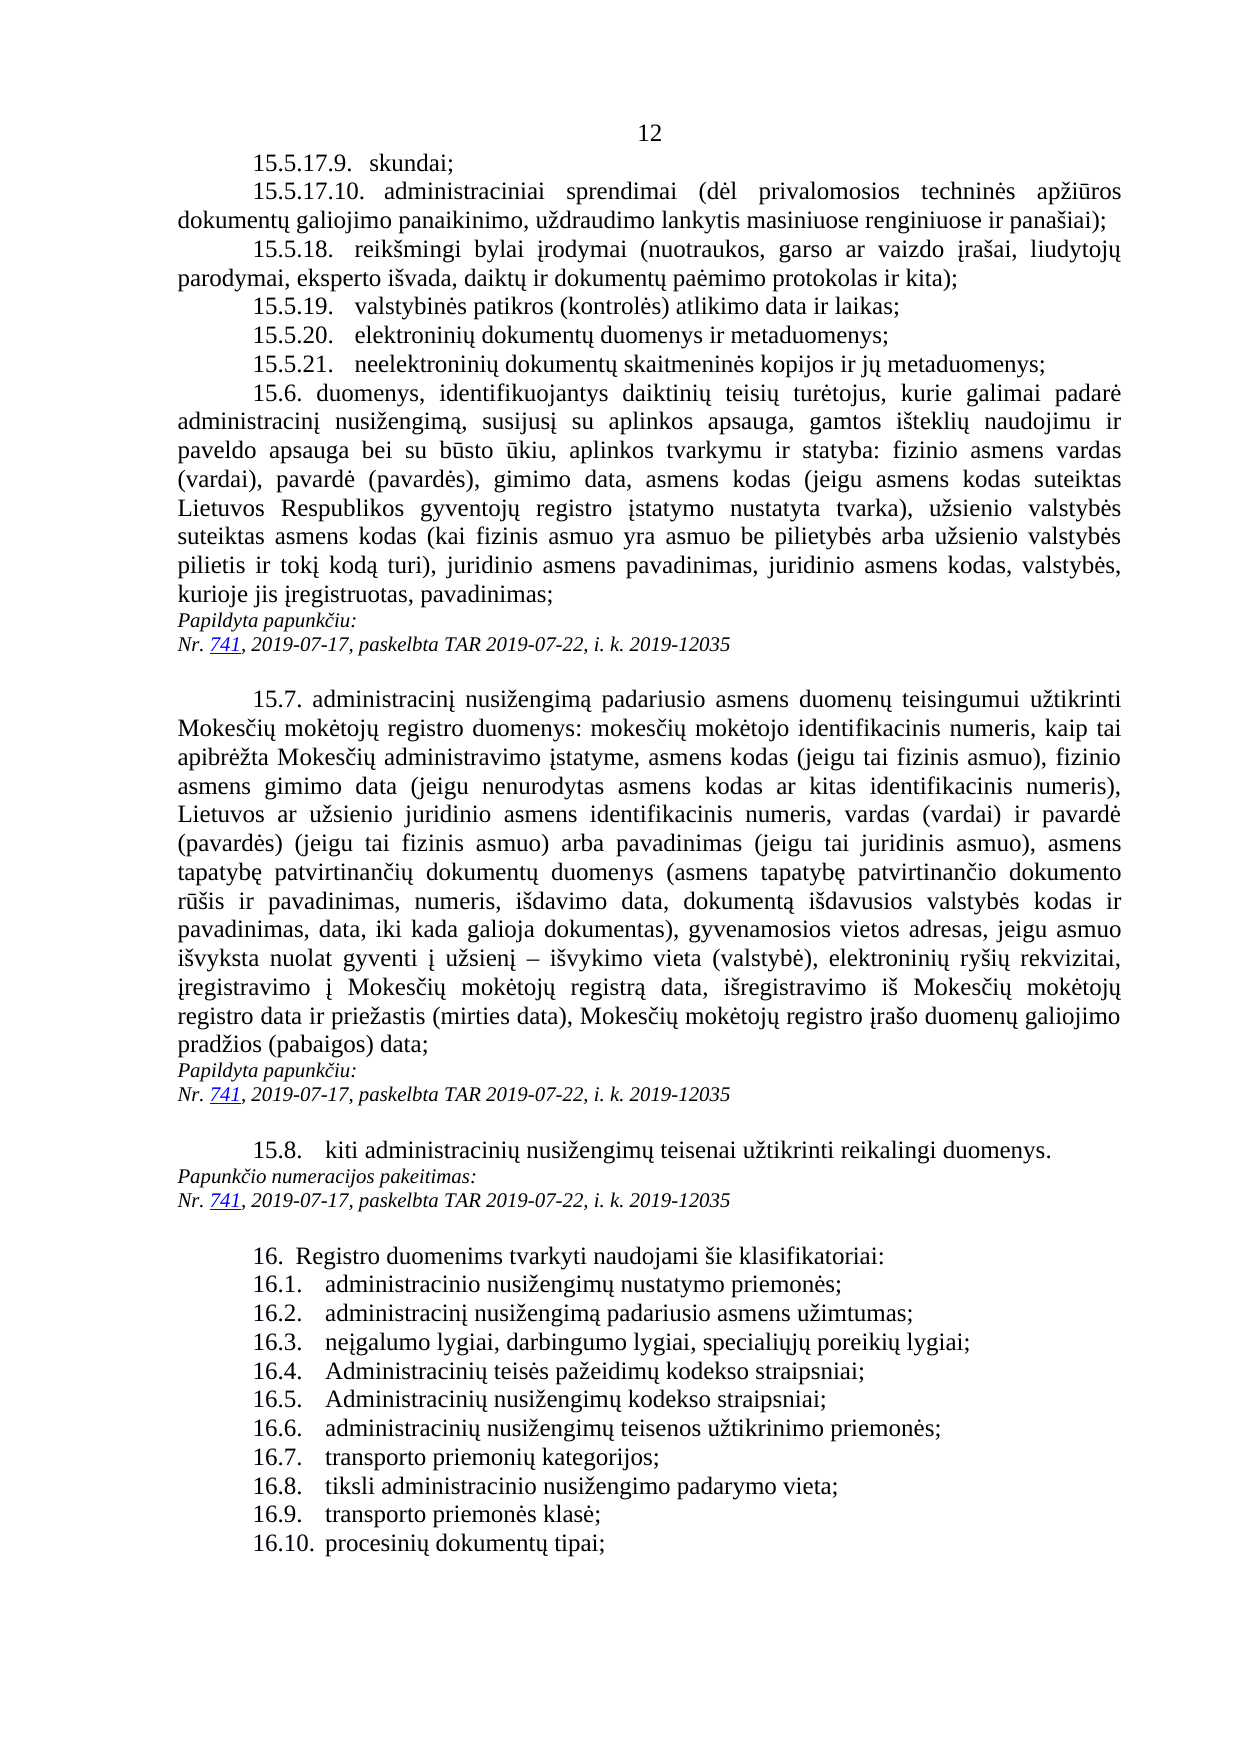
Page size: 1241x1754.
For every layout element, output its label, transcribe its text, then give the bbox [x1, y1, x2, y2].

text 16.2. administracinį nusižengimą padariusio asmens užimtumas; [177, 1298, 1122, 1327]
text 16.8. tiksli administracinio nusižengimo padarymo vieta; [177, 1471, 1122, 1499]
text Nr. 741, 2019-07-17, paskelbta TAR 2019-07-22, i. k. 2019-12035 [177, 632, 1122, 656]
text 15.5.21. neelektroninių dokumentų skaitmeninės kopijos ir jų metaduomenys; [177, 349, 1122, 378]
text 16.3. neįgalumo lygiai, darbingumo lygiai, specialiųjų poreikių lygiai; [177, 1327, 1122, 1356]
text 16.5. Administracinių nusižengimų kodekso straipsniai; [177, 1384, 1122, 1413]
text Nr. 741, 2019-07-17, paskelbta TAR 2019-07-22, i. k. 2019-12035 [177, 1082, 1122, 1106]
text 16.1. administracinio nusižengimų nustatymo priemonės; [177, 1269, 1122, 1298]
text 15.5.17.9. skundai; [177, 148, 1122, 176]
text 16.4. Administracinių teisės pažeidimų kodekso straipsniai; [177, 1356, 1122, 1384]
text 16. Registro duomenims tvarkyti naudojami šie klasifikatoriai: [177, 1241, 1122, 1269]
text Nr. 741, 2019-07-17, paskelbta TAR 2019-07-22, i. k. 2019-12035 [177, 1188, 1122, 1212]
text 15.7. administracinį nusižengimą padariusio asmens duomenų teisingumui užtikrinti Mokesčių mokėtojų registro duomenys: mokesčių mokėtojo identifikacinis numeris, kaip tai apibrėžta Mokesčių administravimo įstatyme, asmens kodas (jeigu tai fizinis asmuo), fizinio asmens gimimo data (jeigu nenurodytas asmens kodas ar kitas identifikacinis numeris), Lietuvos ar užsienio juridinio asmens identifikacinis numeris, vardas (vardai) ir pavardė (pavardės) (jeigu tai fizinis asmuo) arba pavadinimas (jeigu tai juridinis asmuo), asmens tapatybę patvirtinančių dokumentų duomenys (asmens tapatybę patvirtinančio dokumento rūšis ir pavadinimas, numeris, išdavimo data, dokumentą išdavusios valstybės kodas ir pavadinimas, data, iki kada galioja dokumentas), gyvenamosios vietos adresas, jeigu asmuo išvyksta nuolat gyventi į užsienį ‒ išvykimo vieta (valstybė), elektroninių ryšių rekvizitai, įregistravimo į Mokesčių mokėtojų registrą data, išregistravimo iš Mokesčių mokėtojų registro data ir priežastis (mirties data), Mokesčių mokėtojų registro įrašo duomenų galiojimo pradžios (pabaigos) data; [177, 684, 1122, 1058]
text 15.5.20. elektroninių dokumentų duomenys ir metaduomenys; [177, 320, 1122, 349]
text Papildyta papunkčiu: [177, 1058, 1122, 1082]
text 16.9. transporto priemonės klasė; [177, 1499, 1122, 1528]
text 15.8. kiti administracinių nusižengimų teisenai užtikrinti reikalingi duomenys. [177, 1135, 1122, 1164]
text 15.5.19. valstybinės patikros (kontrolės) atlikimo data ir laikas; [177, 291, 1122, 320]
text Papildyta papunkčiu: [177, 608, 1122, 632]
text 15.5.17.10. administraciniai sprendimai (dėl privalomosios techninės apžiūros dokumentų galiojimo panaikinimo, uždraudimo lankytis masiniuose renginiuose ir panašiai); [177, 176, 1122, 234]
text 15.5.18. reikšmingi bylai įrodymai (nuotraukos, garso ar vaizdo įrašai, liudytojų parodymai, eksperto išvada, daiktų ir dokumentų paėmimo protokolas ir kita); [177, 234, 1122, 291]
text 16.10. procesinių dokumentų tipai; [177, 1528, 1122, 1557]
text Papunkčio numeracijos pakeitimas: [177, 1164, 1122, 1188]
text 15.6. duomenys, identifikuojantys daiktinių teisių turėtojus, kurie galimai padarė administracinį nusižengimą, susijusį su aplinkos apsauga, gamtos išteklių naudojimu ir paveldo apsauga bei su būsto ūkiu, aplinkos tvarkymu ir statyba: fizinio asmens vardas (vardai), pavardė (pavardės), gimimo data, asmens kodas (jeigu asmens kodas suteiktas Lietuvos Respublikos gyventojų registro įstatymo nustatyta tvarka), užsienio valstybės suteiktas asmens kodas (kai fizinis asmuo yra asmuo be pilietybės arba užsienio valstybės pilietis ir tokį kodą turi), juridinio asmens pavadinimas, juridinio asmens kodas, valstybės, kurioje jis įregistruotas, pavadinimas; [177, 378, 1122, 608]
text 16.7. transporto priemonių kategorijos; [177, 1442, 1122, 1471]
text 16.6. administracinių nusižengimų teisenos užtikrinimo priemonės; [177, 1413, 1122, 1442]
